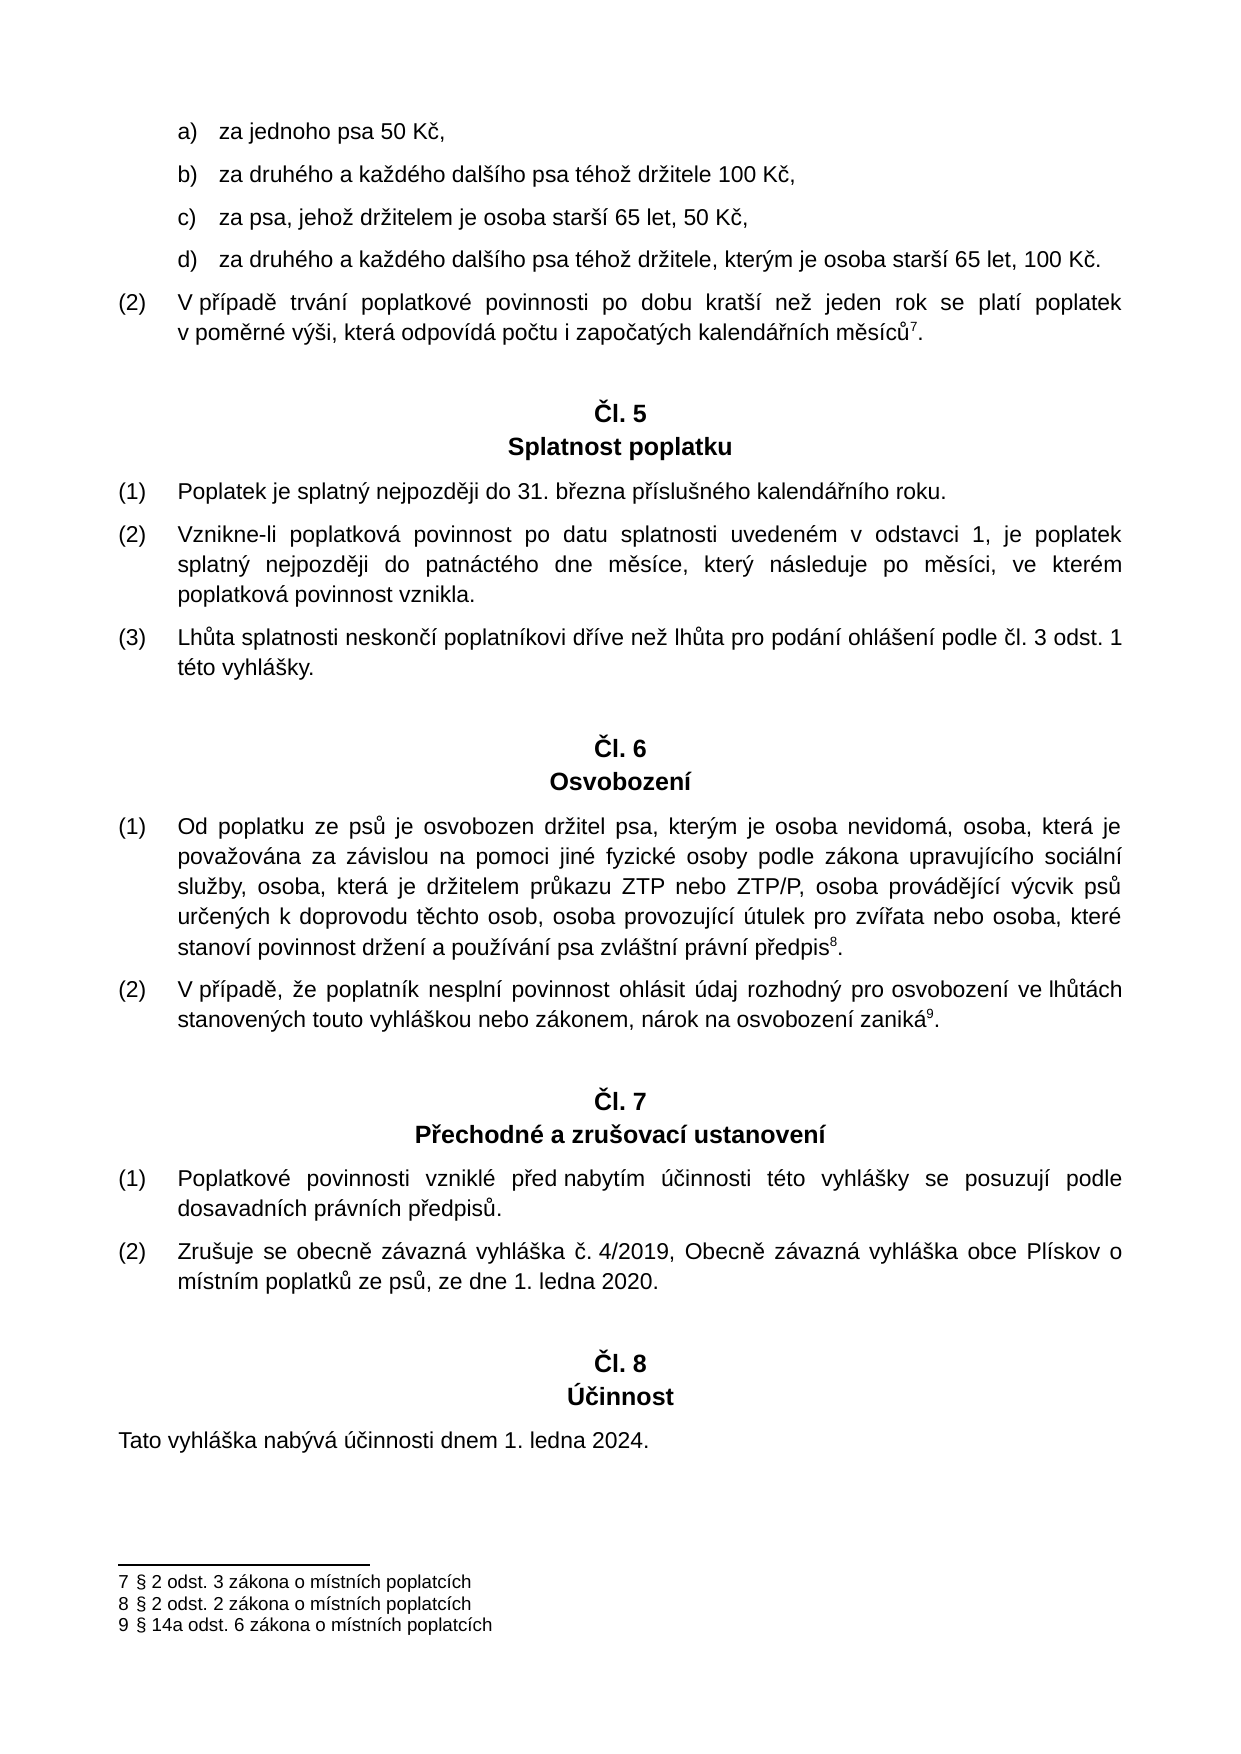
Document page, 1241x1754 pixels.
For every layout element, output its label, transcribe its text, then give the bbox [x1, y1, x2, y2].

subtitle Čl. 5 Splatnost poplatku [118, 399, 1122, 461]
list Zrušuje se obecně závazná vyhláška č. 4/2019, Obecně závazná vyhláška obce Plískov o místním poplatků ze psů, ze dne 1. ledna 2020. [118, 1238, 1122, 1295]
list V případě trvání poplatkové povinnosti po dobu kratší než jeden rok se platí poplatek v poměrné výši, která odpovídá počtu i započatých kalendářních měsíců. [118, 289, 1122, 346]
subtitle Čl. 6 Osvobození [118, 734, 1122, 796]
list § 2 odst. 2 zákona o místních poplatcích [118, 1592, 1122, 1614]
list Lhůta splatnosti neskončí poplatníkovi dříve než lhůta pro podání ohlášení podle čl. 3 odst. 1 této vyhlášky. [118, 624, 1122, 680]
list Vznikne-li poplatková povinnost po datu splatnosti uvedeném v odstavci 1, je poplatek splatný nejpozději do patnáctého dne měsíce, který následuje po měsíci, ve kterém poplatková povinnost vznikla. [118, 521, 1122, 607]
list za druhého a každého dalšího psa téhož držitele, kterým je osoba starší 65 let, 100 Kč. [177, 246, 1122, 273]
text Tato vyhláška nabývá účinnosti dnem 1. ledna 2024. [118, 1427, 1122, 1453]
list za druhého a každého dalšího psa téhož držitele 100 Kč, [177, 161, 1122, 187]
subtitle Čl. 8 Účinnost [118, 1348, 1122, 1410]
list Poplatkové povinnosti vzniklé před nabytím účinnosti této vyhlášky se posuzují podle dosavadních právních předpisů. [118, 1165, 1122, 1222]
subtitle Čl. 7 Přechodné a zrušovací ustanovení [118, 1087, 1122, 1148]
list Poplatek je splatný nejpozději do 31. března příslušného kalendářního roku. [118, 478, 1122, 504]
list za jednoho psa 50 Kč, [177, 118, 1122, 144]
list V případě, že poplatník nesplní povinnost ohlásit údaj rozhodný pro osvobození ve lhůtách stanovených touto vyhláškou nebo zákonem, nárok na osvobození zaniká. [118, 976, 1122, 1033]
list § 2 odst. 3 zákona o místních poplatcích [118, 1571, 1122, 1592]
list § 14a odst. 6 zákona o místních poplatcích [118, 1614, 1122, 1635]
list za psa, jehož držitelem je osoba starší 65 let, 50 Kč, [177, 203, 1122, 230]
list Od poplatku ze psů je osvobozen držitel psa, kterým je osoba nevidomá, osoba, která je považována za závislou na pomoci jiné fyzické osoby podle zákona upravujícího sociální služby, osoba, která je držitelem průkazu ZTP nebo ZTP/P, osoba provádějící výcvik psů určených k doprovodu těchto osob, osoba provozující útulek pro zvířata nebo osoba, které stanoví povinnost držení a používání psa zvláštní právní předpis. [118, 813, 1122, 960]
